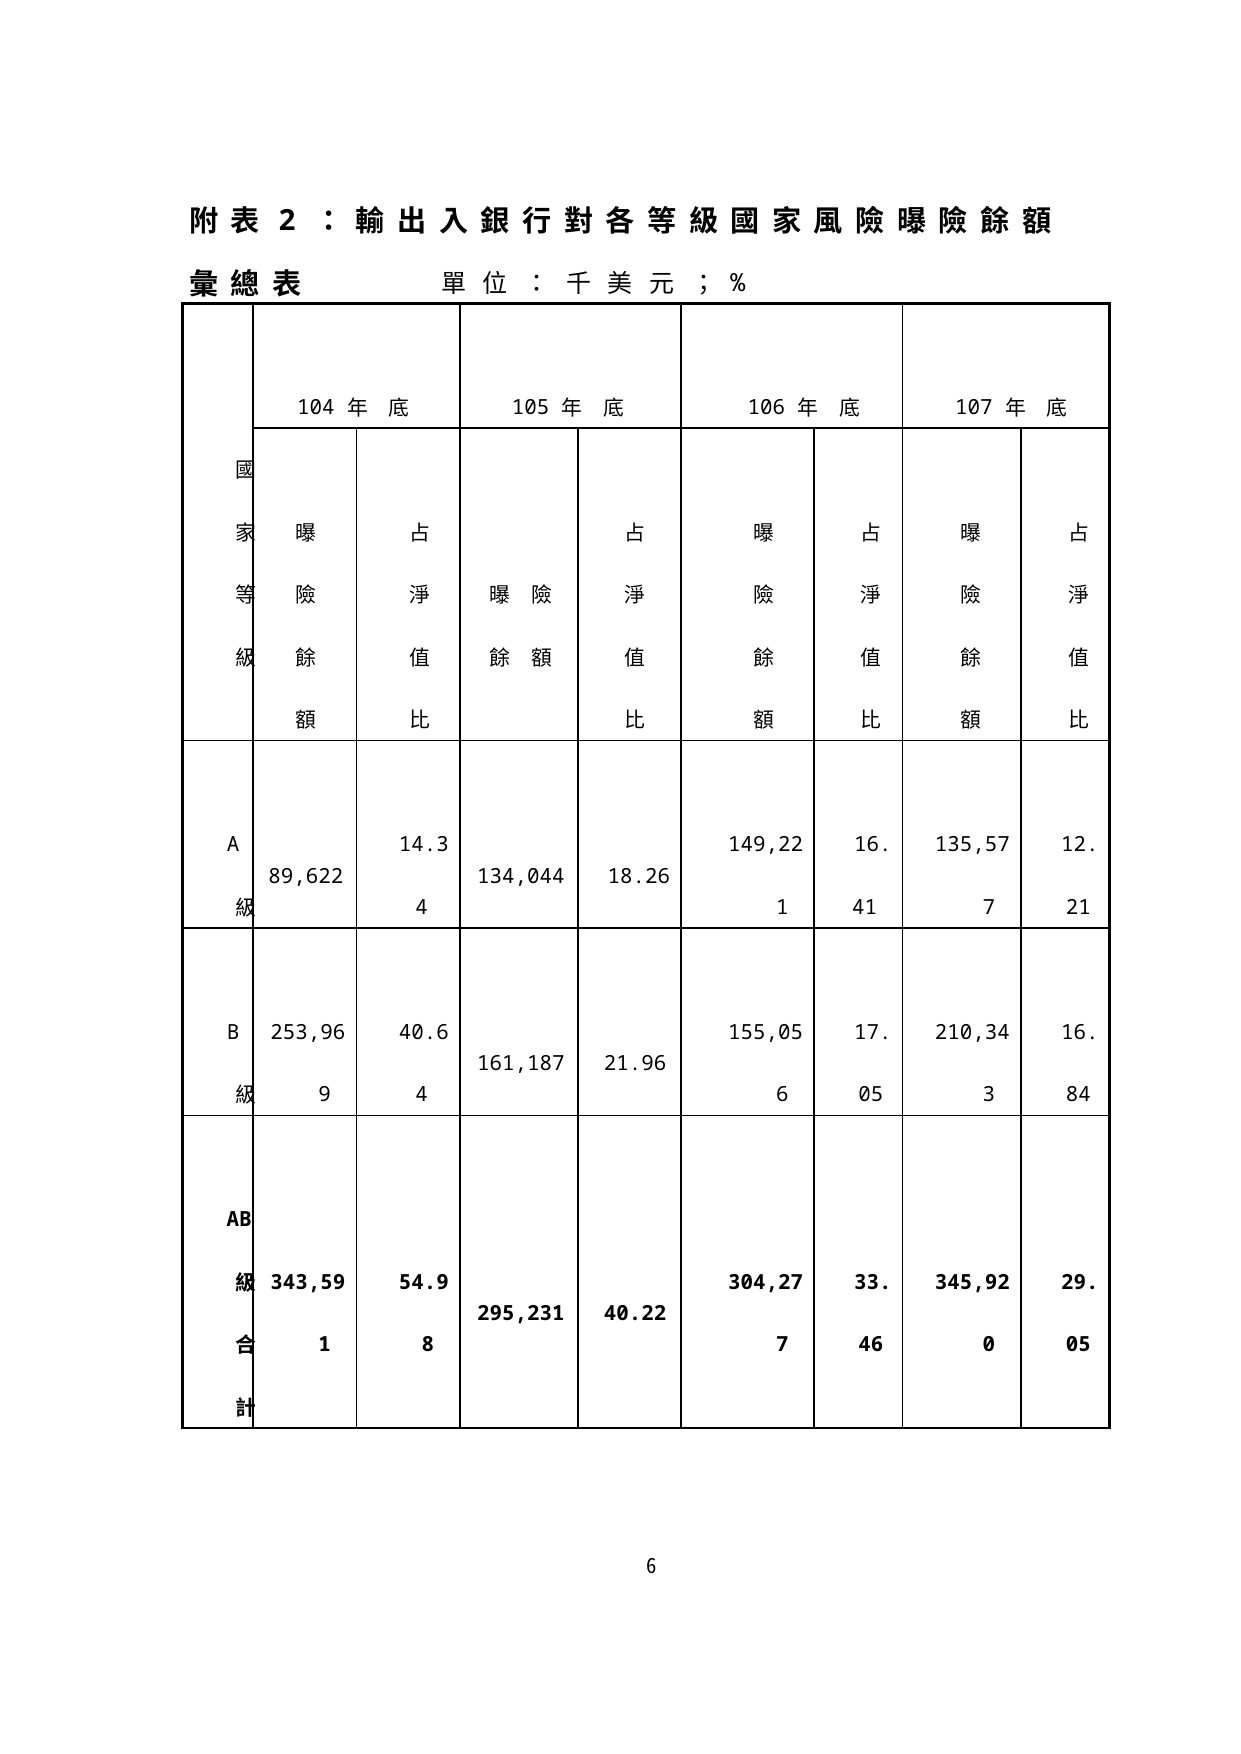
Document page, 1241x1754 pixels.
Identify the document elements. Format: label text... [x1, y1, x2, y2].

table_cell 曝險餘額 [461, 429, 577, 740]
table_cell 40.64 [357, 929, 459, 1115]
table_header 國家等級 [184, 305, 252, 740]
table_cell 曝險餘額 [903, 429, 1020, 740]
table_header 104年底 [254, 305, 459, 427]
table_cell 40.22 [579, 1116, 680, 1427]
table_cell 210,343 [903, 929, 1020, 1115]
table_header 105年底 [461, 305, 680, 427]
table_cell 21.96 [579, 929, 680, 1115]
table_cell 343,591 [254, 1116, 356, 1427]
table_cell 161,187 [461, 929, 577, 1115]
table_header 106年底 [682, 305, 902, 427]
table_cell 占淨值比 [579, 429, 680, 740]
table_cell 17.05 [815, 929, 902, 1115]
table_cell 12.21 [1022, 741, 1108, 927]
text 附表2：輸出入銀行對各等級國家風險曝險餘額彙總表 單位：千美元；% [168, 177, 1087, 302]
table_cell 295,231 [461, 1116, 577, 1427]
table_cell 占淨值比 [815, 429, 902, 740]
table_cell 占淨值比 [357, 429, 459, 740]
table_header 107年底 [903, 305, 1108, 427]
table_cell AB級合計 [184, 1116, 252, 1427]
table_cell 134,044 [461, 741, 577, 927]
table_cell B級 [184, 929, 252, 1115]
table_cell 18.26 [579, 741, 680, 927]
table_cell 155,056 [682, 929, 813, 1115]
table_cell A級 [184, 741, 252, 927]
table_cell 54.98 [357, 1116, 459, 1427]
table_cell 曝險餘額 [682, 429, 813, 740]
table_cell 33.46 [815, 1116, 902, 1427]
table_cell 135,577 [903, 741, 1020, 927]
table_cell 16.84 [1022, 929, 1108, 1115]
table_cell 89,622 [254, 741, 356, 927]
table_cell 29.05 [1022, 1116, 1108, 1427]
table_cell 曝險餘額 [254, 429, 356, 740]
table_cell 253,969 [254, 929, 356, 1115]
table_cell 14.34 [357, 741, 459, 927]
table_cell 304,277 [682, 1116, 813, 1427]
table_cell 16.41 [815, 741, 902, 927]
table_cell 149,221 [682, 741, 813, 927]
table_cell 占淨值比 [1022, 429, 1108, 740]
table_cell 345,920 [903, 1116, 1020, 1427]
